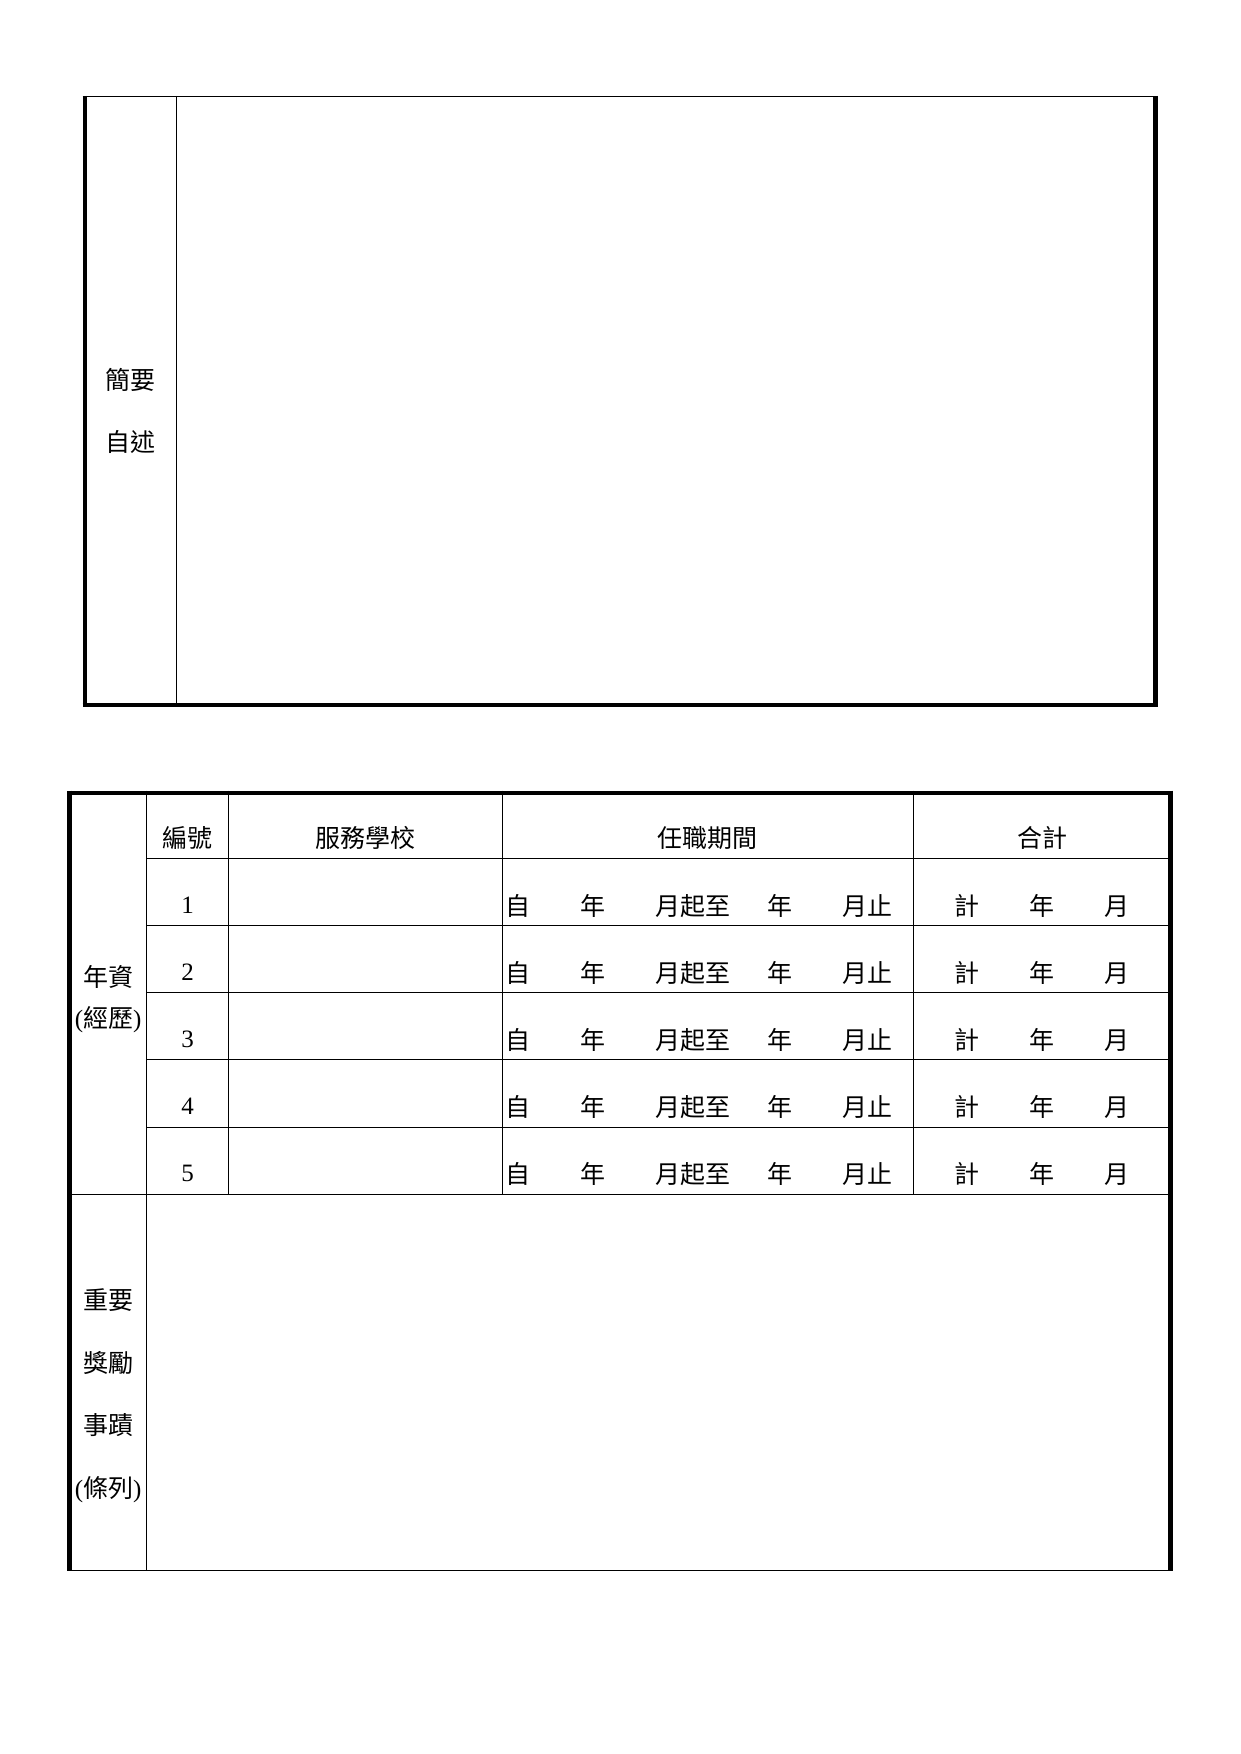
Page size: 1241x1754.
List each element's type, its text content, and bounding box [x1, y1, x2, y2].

table_cell 2 [147, 926, 228, 992]
table_cell 簡要 自述 [87, 97, 176, 702]
table_cell 自 年 月起至 年 月止 [503, 1128, 913, 1194]
table_cell 計 年 月 [914, 993, 1168, 1059]
table_cell 自 年 月起至 年 月止 [503, 1060, 913, 1126]
table_cell 計 年 月 [914, 859, 1168, 925]
table_header 任職期間 [503, 795, 913, 858]
table_cell [229, 1060, 502, 1126]
table_cell 自 年 月起至 年 月止 [503, 993, 913, 1059]
table_header 編號 [147, 795, 228, 858]
table_cell 1 [147, 859, 228, 925]
table_header 合計 [914, 795, 1168, 858]
table_cell [229, 1128, 502, 1194]
table_cell 計 年 月 [914, 926, 1168, 992]
table_cell 5 [147, 1128, 228, 1194]
table_cell 計 年 月 [914, 1060, 1168, 1126]
table_cell 重要 獎勵 事蹟 (條列) [72, 1195, 146, 1570]
table_cell 自 年 月起至 年 月止 [503, 859, 913, 925]
table_cell 計 年 月 [914, 1128, 1168, 1194]
table_cell 4 [147, 1060, 228, 1126]
table_header 服務學校 [229, 795, 502, 858]
table_cell [229, 859, 502, 925]
table_cell [147, 1195, 1168, 1570]
table_header 年資 (經歷) [72, 795, 146, 1194]
table_cell [229, 926, 502, 992]
table_cell 自 年 月起至 年 月止 [503, 926, 913, 992]
table_cell [177, 97, 1153, 702]
table_cell [229, 993, 502, 1059]
table_cell 3 [147, 993, 228, 1059]
